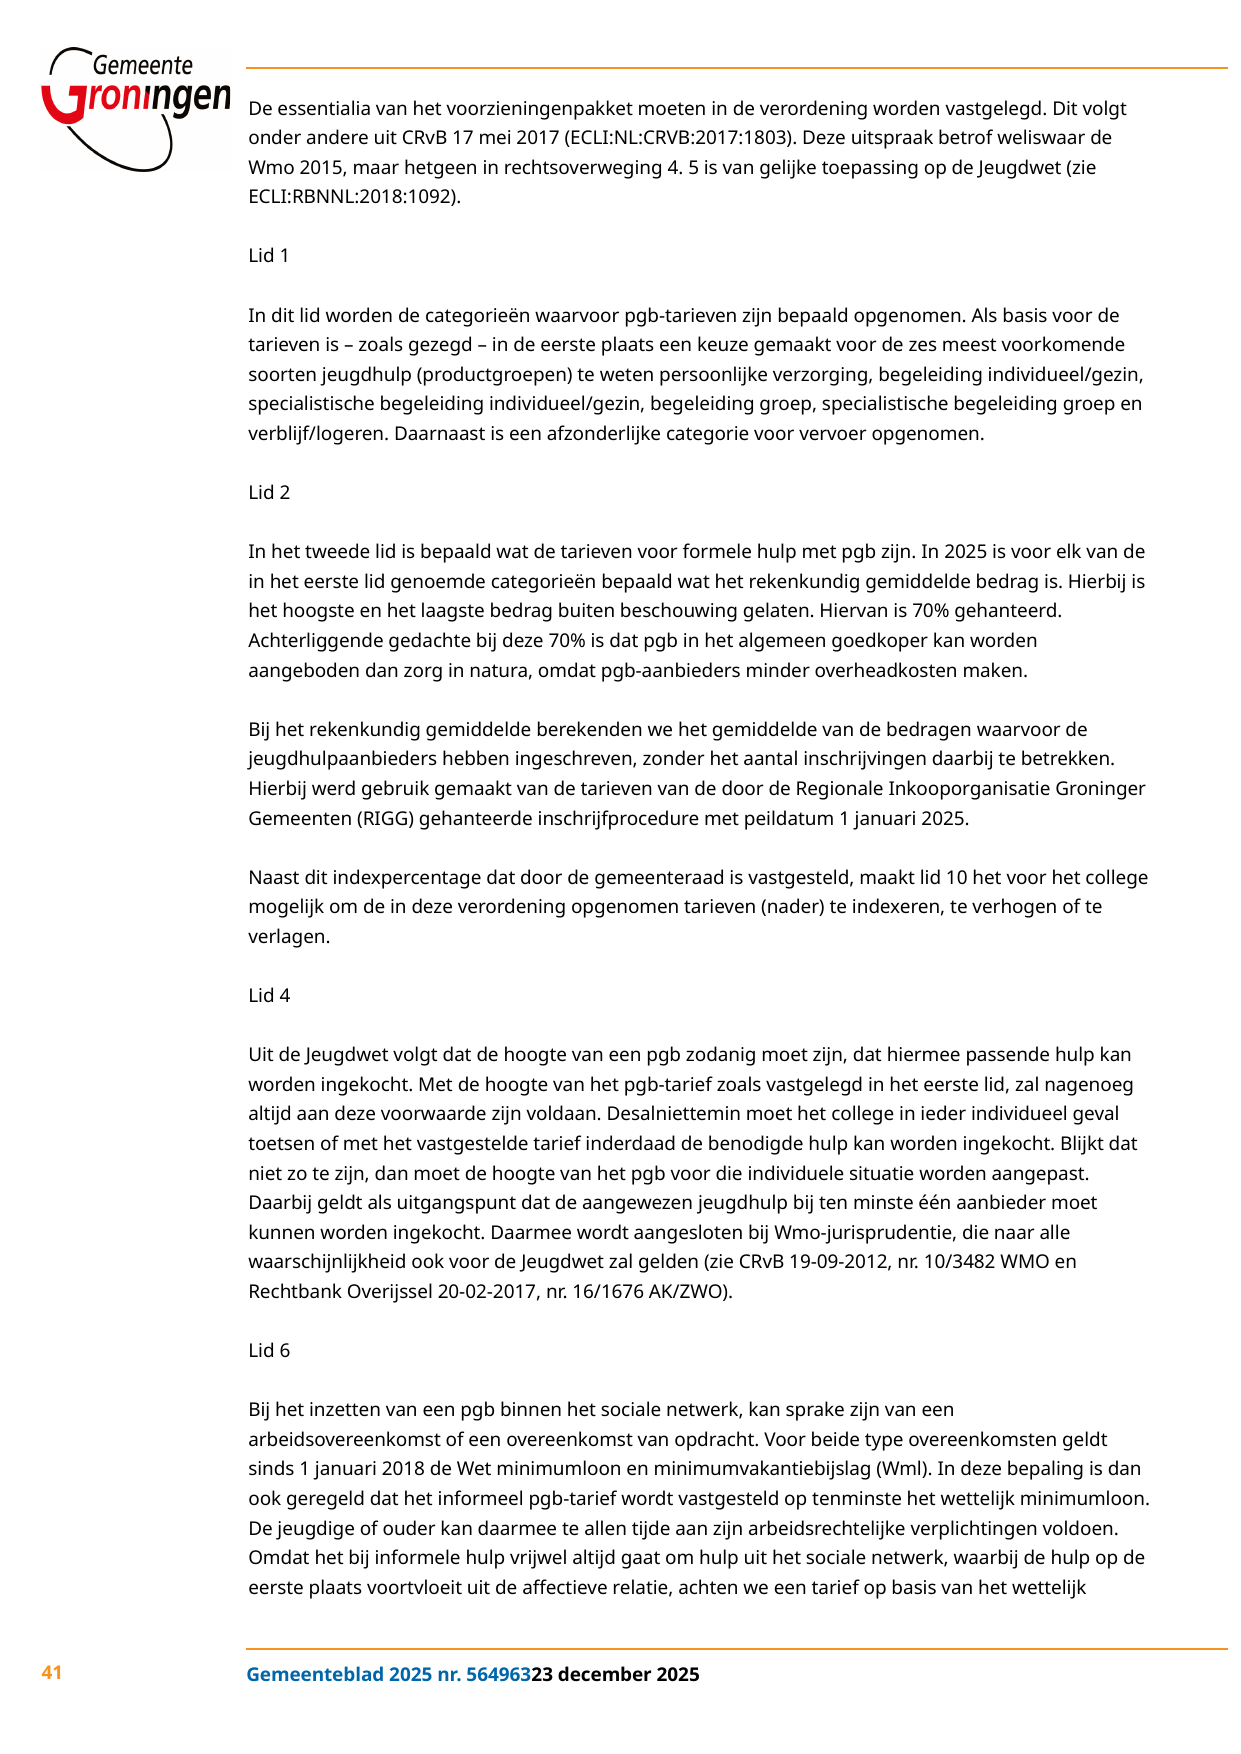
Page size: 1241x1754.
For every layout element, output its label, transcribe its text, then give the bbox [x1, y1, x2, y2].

text Naast dit indexpercentage dat door de gemeenteraad is vastgesteld, maakt lid 10 het voor het college mogelijk om de in deze verordening opgenomen tarieven (nader) te indexeren, te verhogen of te verlagen. [248, 864, 1152, 949]
text Lid 6 [248, 1337, 1152, 1363]
text Bij het inzetten van een pgb binnen het sociale netwerk, kan sprake zijn van een arbeidsovereenkomst of een overeenkomst van opdracht. Voor beide type overeenkomsten geldt sinds 1 januari 2018 de Wet minimumloon en minimumvakantiebijslag (Wml). In deze bepaling is dan ook geregeld dat het informeel pgb-tarief wordt vastgesteld op tenminste het wettelijk minimumloon. De jeugdige of ouder kan daarmee te allen tijde aan zijn arbeidsrechtelijke verplichtingen voldoen. Omdat het bij informele hulp vrijwel altijd gaat om hulp uit het sociale netwerk, waarbij de hulp op de eerste plaats voortvloeit uit de affectieve relatie, achten we een tarief op basis van het wettelijk [248, 1396, 1152, 1600]
text De essentialia van het voorzieningenpakket moeten in de verordening worden vastgelegd. Dit volgt onder andere uit CRvB 17 mei 2017 (ECLI:NL:CRVB:2017:1803). Deze uitspraak betrof weliswaar de Wmo 2015, maar hetgeen in rechtsoverweging 4. 5 is van gelijke toepassing op de Jeugdwet (zie ECLI:RBNNL:2018:1092). [248, 95, 1152, 209]
text Lid 2 [248, 479, 1152, 505]
text Lid 4 [248, 982, 1152, 1008]
text In het tweede lid is bepaald wat de tarieven voor formele hulp met pgb zijn. In 2025 is voor elk van de in het eerste lid genoemde categorieën bepaald wat het rekenkundig gemiddelde bedrag is. Hierbij is het hoogste en het laagste bedrag buiten beschouwing gelaten. Hiervan is 70% gehanteerd. Achterliggende gedachte bij deze 70% is dat pgb in het algemeen goedkoper kan worden aangeboden dan zorg in natura, omdat pgb-aanbieders minder overheadkosten maken. [248, 538, 1152, 683]
text Uit de Jeugdwet volgt dat de hoogte van een pgb zodanig moet zijn, dat hiermee passende hulp kan worden ingekocht. Met de hoogte van het pgb-tarief zoals vastgelegd in het eerste lid, zal nagenoeg altijd aan deze voorwaarde zijn voldaan. Desalniettemin moet het college in ieder individueel geval toetsen of met het vastgestelde tarief inderdaad de benodigde hulp kan worden ingekocht. Blijkt dat niet zo te zijn, dan moet de hoogte van het pgb voor die individuele situatie worden aangepast. Daarbij geldt als uitgangspunt dat de aangewezen jeugdhulp bij ten minste één aanbieder moet kunnen worden ingekocht. Daarmee wordt aangesloten bij Wmo-jurisprudentie, die naar alle waarschijnlijkheid ook voor de Jeugdwet zal gelden (zie CRvB 19-09-2012, nr. 10/3482 WMO en Rechtbank Overijssel 20-02-2017, nr. 16/1676 AK/ZWO). [248, 1041, 1152, 1304]
text Bij het rekenkundig gemiddelde berekenden we het gemiddelde van de bedragen waarvoor de jeugdhulpaanbieders hebben ingeschreven, zonder het aantal inschrijvingen daarbij te betrekken. Hierbij werd gebruik gemaakt van de tarieven van de door de Regionale Inkooporganisatie Groninger Gemeenten (RIGG) gehanteerde inschrijfprocedure met peildatum 1 januari 2025. [248, 716, 1152, 831]
text In dit lid worden de categorieën waarvoor pgb-tarieven zijn bepaald opgenomen. Als basis voor de tarieven is – zoals gezegd – in de eerste plaats een keuze gemaakt voor de zes meest voorkomende soorten jeugdhulp (productgroepen) te weten persoonlijke verzorging, begeleiding individueel/gezin, specialistische begeleiding individueel/gezin, begeleiding groep, specialistische begeleiding groep en verblijf/logeren. Daarnaast is een afzonderlijke categorie voor vervoer opgenomen. [248, 302, 1152, 446]
picture [41, 47, 231, 172]
text Lid 1 [248, 243, 1152, 268]
